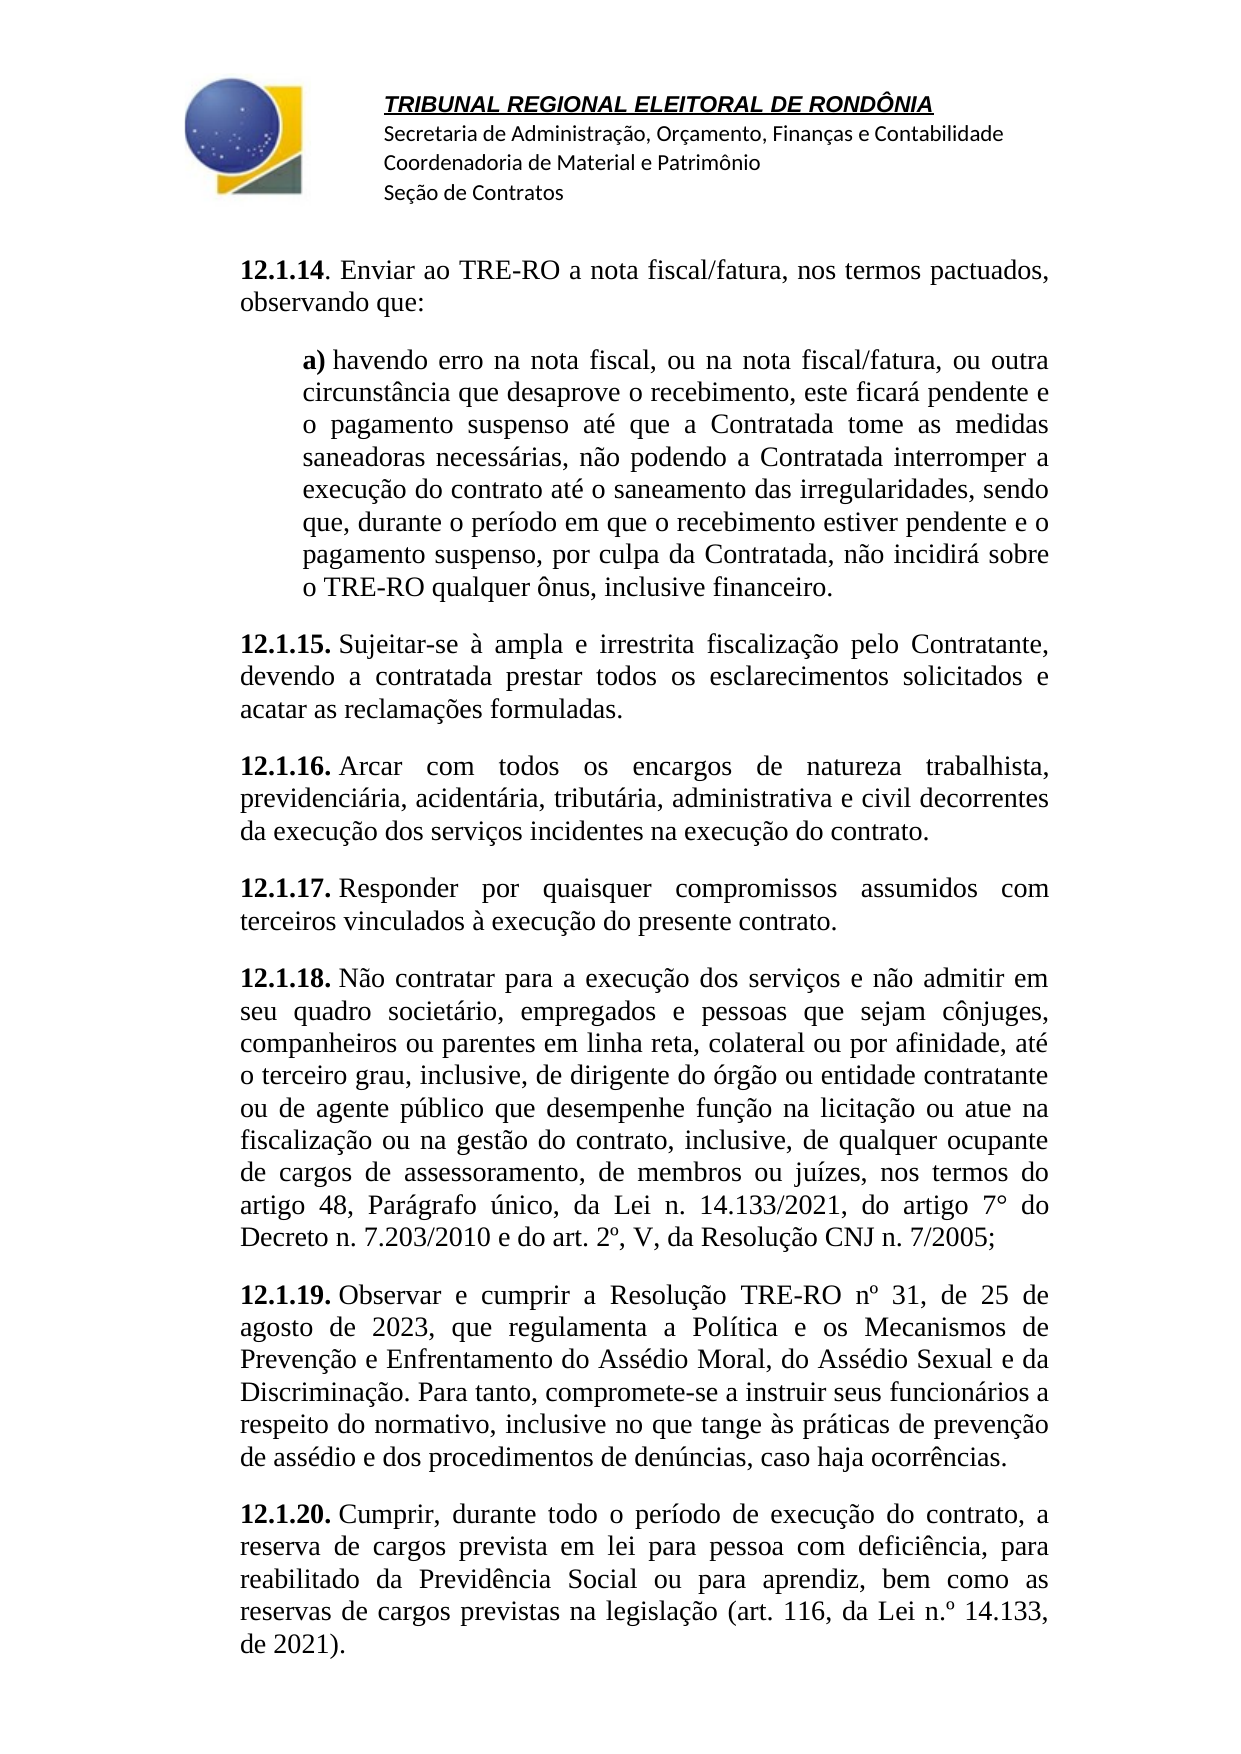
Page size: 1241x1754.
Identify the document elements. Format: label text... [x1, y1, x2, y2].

text 12.1.18. Não contratar para a execução dos serviços e não admitir em seu quadro societário, empregados e pessoas que sejam cônjuges, companheiros ou parentes em linha reta, colateral ou por afinidade, até o terceiro grau, inclusive, de dirigente do órgão ou entidade contratante ou de agente público que desempenhe função na licitação ou atue na fiscalização ou na gestão do contrato, inclusive, de qualquer ocupante de cargos de assessoramento, de membros ou juízes, nos termos do artigo 48, Parágrafo único, da Lei n. 14.133/2021, do artigo 7° do Decreto n. 7.203/2010 e do art. 2º, V, da Resolução CNJ n. 7/2005; [240, 961, 1051, 1253]
text 12.1.16. Arcar com todos os encargos de natureza trabalhista, previdenciária, acidentária, tributária, administrativa e civil decorrentes da execução dos serviços incidentes na execução do contrato. [240, 749, 1051, 846]
text a) havendo erro na nota fiscal, ou na nota fiscal/fatura, ou outra circunstância que desaprove o recebimento, este ficará pendente e o pagamento suspenso até que a Contratada tome as medidas saneadoras necessárias, não podendo a Contratada interromper a execução do contrato até o saneamento das irregularidades, sendo que, durante o período em que o recebimento estiver pendente e o pagamento suspenso, por culpa da Contratada, não incidirá sobre o TRE-RO qualquer ônus, inclusive financeiro. [302, 343, 1051, 602]
text 12.1.17. Responder por quaisquer compromissos assumidos com terceiros vinculados à execução do presente contrato. [240, 871, 1051, 936]
text 12.1.19. Observar e cumprir a Resolução TRE-RO nº 31, de 25 de agosto de 2023, que regulamenta a Política e os Mecanismos de Prevenção e Enfrentamento do Assédio Moral, do Assédio Sexual e da Discriminação. Para tanto, compromete-se a instruir seus funcionários a respeito do normativo, inclusive no que tange às práticas de prevenção de assédio e dos procedimentos de denúncias, caso haja ocorrências. [240, 1278, 1051, 1472]
text 12.1.14. Enviar ao TRE-RO a nota fiscal/fatura, nos termos pactuados, observando que: [240, 253, 1051, 318]
text 12.1.20. Cumprir, durante todo o período de execução do contrato, a reserva de cargos prevista em lei para pessoa com deficiência, para reabilitado da Previdência Social ou para aprendiz, bem como as reservas de cargos previstas na legislação (art. 116, da Lei n.º 14.133, de 2021). [240, 1497, 1051, 1659]
text 12.1.15. Sujeitar-se à ampla e irrestrita fiscalização pelo Contratante, devendo a contratada prestar todos os esclarecimentos solicitados e acatar as reclamações formuladas. [240, 627, 1051, 724]
